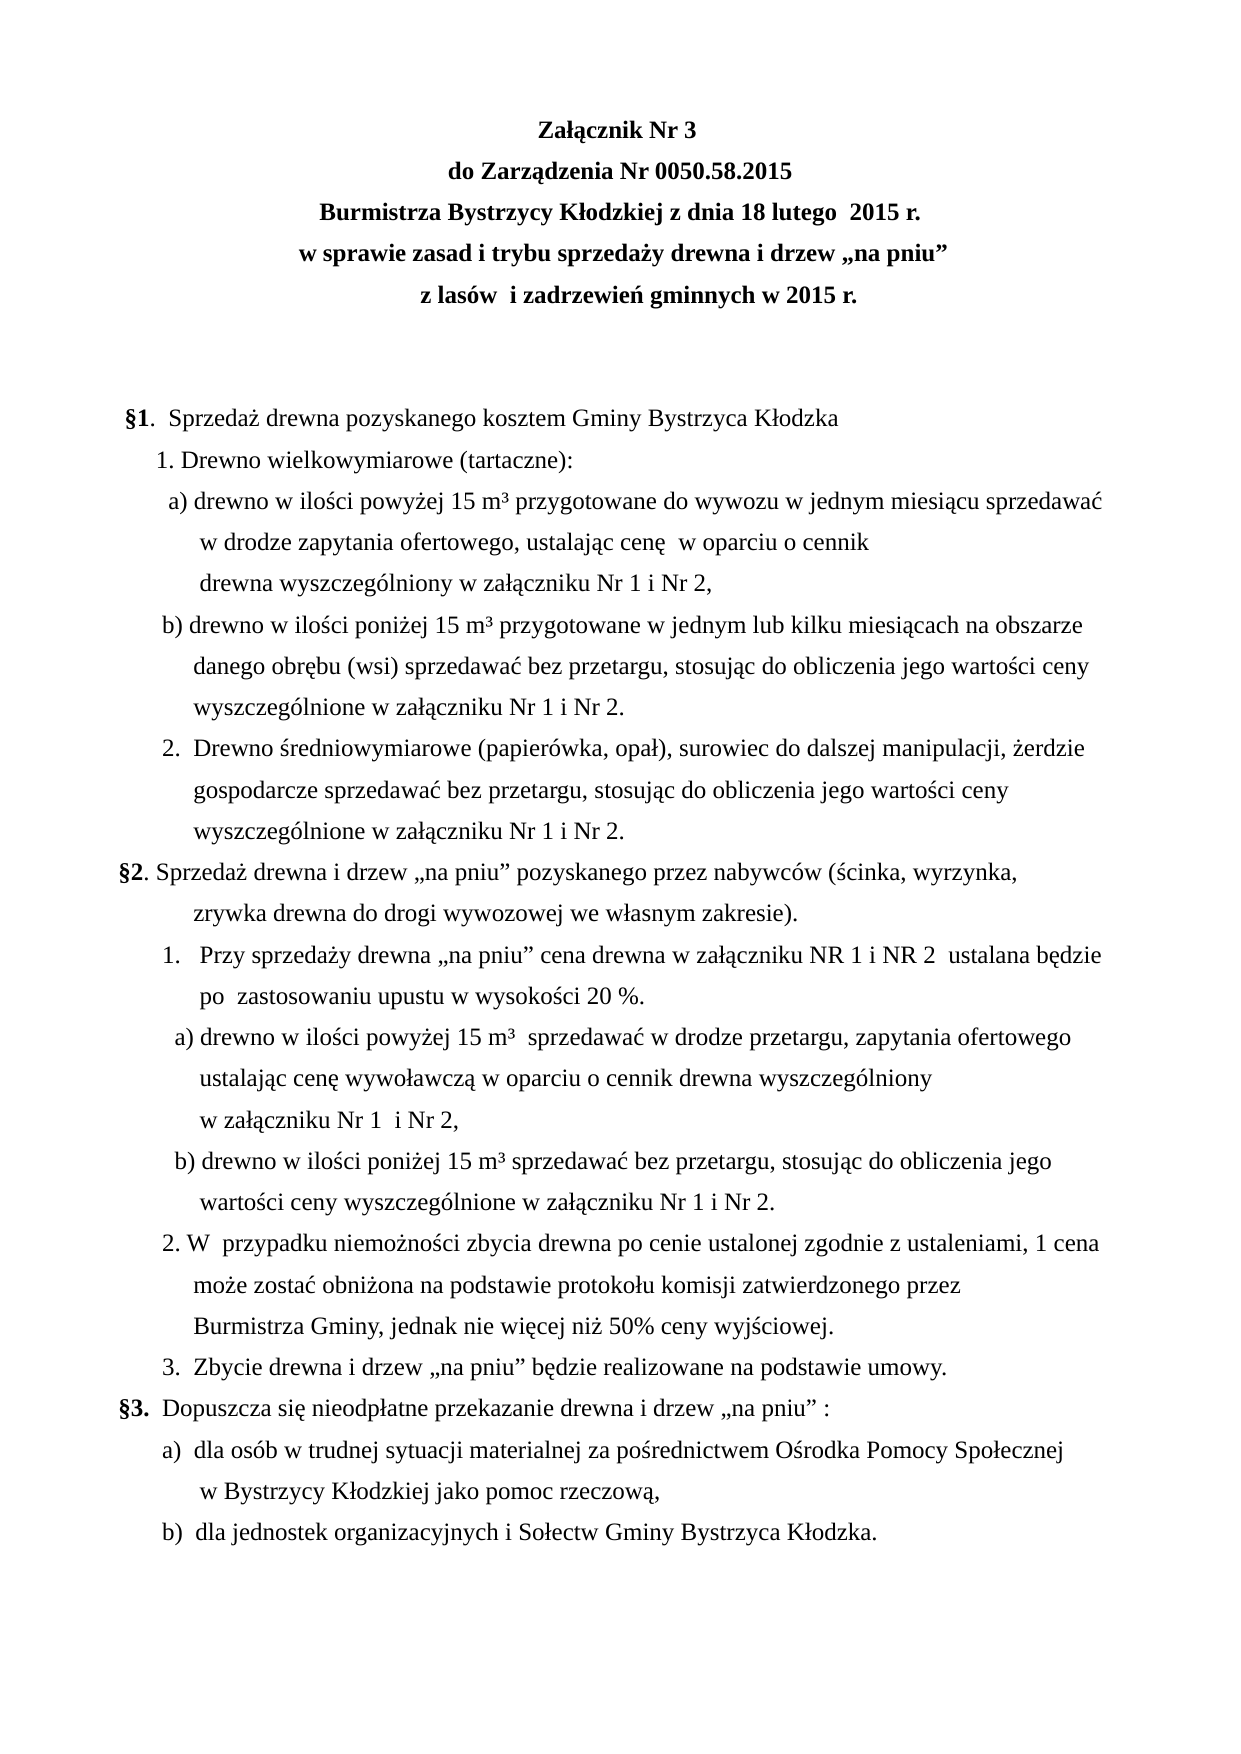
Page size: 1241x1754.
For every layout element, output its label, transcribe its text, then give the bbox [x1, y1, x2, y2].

text a) drewno w ilości powyżej 15 m³ przygotowane do wywozu w jednym miesiącu sprzedawać [118, 486, 1122, 515]
text b) dla jednostek organizacyjnych i Sołectw Gminy Bystrzyca Kłodzka. [118, 1517, 1122, 1546]
text a) drewno w ilości powyżej 15 m³ sprzedawać w drodze przetargu, zapytania ofertowego [118, 1022, 1122, 1051]
text b) drewno w ilości poniżej 15 m³ sprzedawać bez przetargu, stosując do obliczenia jego [118, 1146, 1122, 1175]
text po zastosowaniu upustu w wysokości 20 %. [118, 981, 1122, 1010]
text 3. Zbycie drewna i drzew „na pniu” będzie realizowane na podstawie umowy. [118, 1352, 1122, 1381]
text §2. Sprzedaż drewna i drzew „na pniu” pozyskanego przez nabywców (ścinka, wyrzynka, [118, 857, 1122, 886]
text może zostać obniżona na podstawie protokołu komisji zatwierdzonego przez [118, 1270, 1122, 1298]
text zrywka drewna do drogi wywozowej we własnym zakresie). [193, 898, 1122, 927]
text drewna wyszczególniony w załączniku Nr 1 i Nr 2, [118, 568, 1122, 597]
text 1. Drewno wielkowymiarowe (tartaczne): [118, 445, 1122, 473]
text §1. Sprzedaż drewna pozyskanego kosztem Gminy Bystrzyca Kłodzka [118, 403, 1122, 432]
text wyszczególnione w załączniku Nr 1 i Nr 2. [118, 692, 1122, 721]
text danego obrębu (wsi) sprzedawać bez przetargu, stosując do obliczenia jego wartości ceny [118, 651, 1122, 680]
text w sprawie zasad i trybu sprzedaży drewna i drzew „na pniu” [118, 238, 1122, 267]
text §3. Dopuszcza się nieodpłatne przekazanie drewna i drzew „na pniu” : [118, 1393, 1122, 1422]
text z lasów i zadrzewień gminnych w 2015 r. [118, 280, 1122, 308]
text w Bystrzycy Kłodzkiej jako pomoc rzeczową, [118, 1476, 1122, 1505]
text wyszczególnione w załączniku Nr 1 i Nr 2. [118, 816, 1122, 845]
text Burmistrza Bystrzycy Kłodzkiej z dnia 18 lutego 2015 r. [118, 197, 1122, 226]
text gospodarcze sprzedawać bez przetargu, stosując do obliczenia jego wartości ceny [118, 775, 1122, 803]
text do Zarządzenia Nr 0050.58.2015 [118, 156, 1122, 185]
text wartości ceny wyszczególnione w załączniku Nr 1 i Nr 2. [118, 1187, 1122, 1216]
text 2. W przypadku niemożności zbycia drewna po cenie ustalonej zgodnie z ustaleniami, 1 cena [118, 1228, 1122, 1257]
text Burmistrza Gminy, jednak nie więcej niż 50% ceny wyjściowej. [118, 1311, 1122, 1340]
text 2. Drewno średniowymiarowe (papierówka, opał), surowiec do dalszej manipulacji, żerdzie [118, 733, 1122, 762]
text a) dla osób w trudnej sytuacji materialnej za pośrednictwem Ośrodka Pomocy Społecznej [118, 1435, 1122, 1463]
text w załączniku Nr 1 i Nr 2, [118, 1105, 1122, 1133]
text w drodze zapytania ofertowego, ustalając cenę w oparciu o cennik [118, 527, 1122, 556]
text 1. Przy sprzedaży drewna „na pniu” cena drewna w załączniku NR 1 i NR 2 ustalana będzie [118, 940, 1122, 968]
text ustalając cenę wywoławczą w oparciu o cennik drewna wyszczególniony [118, 1063, 1122, 1092]
text Załącznik Nr 3 [118, 115, 1122, 143]
text b) drewno w ilości poniżej 15 m³ przygotowane w jednym lub kilku miesiącach na obszarze [118, 610, 1122, 638]
